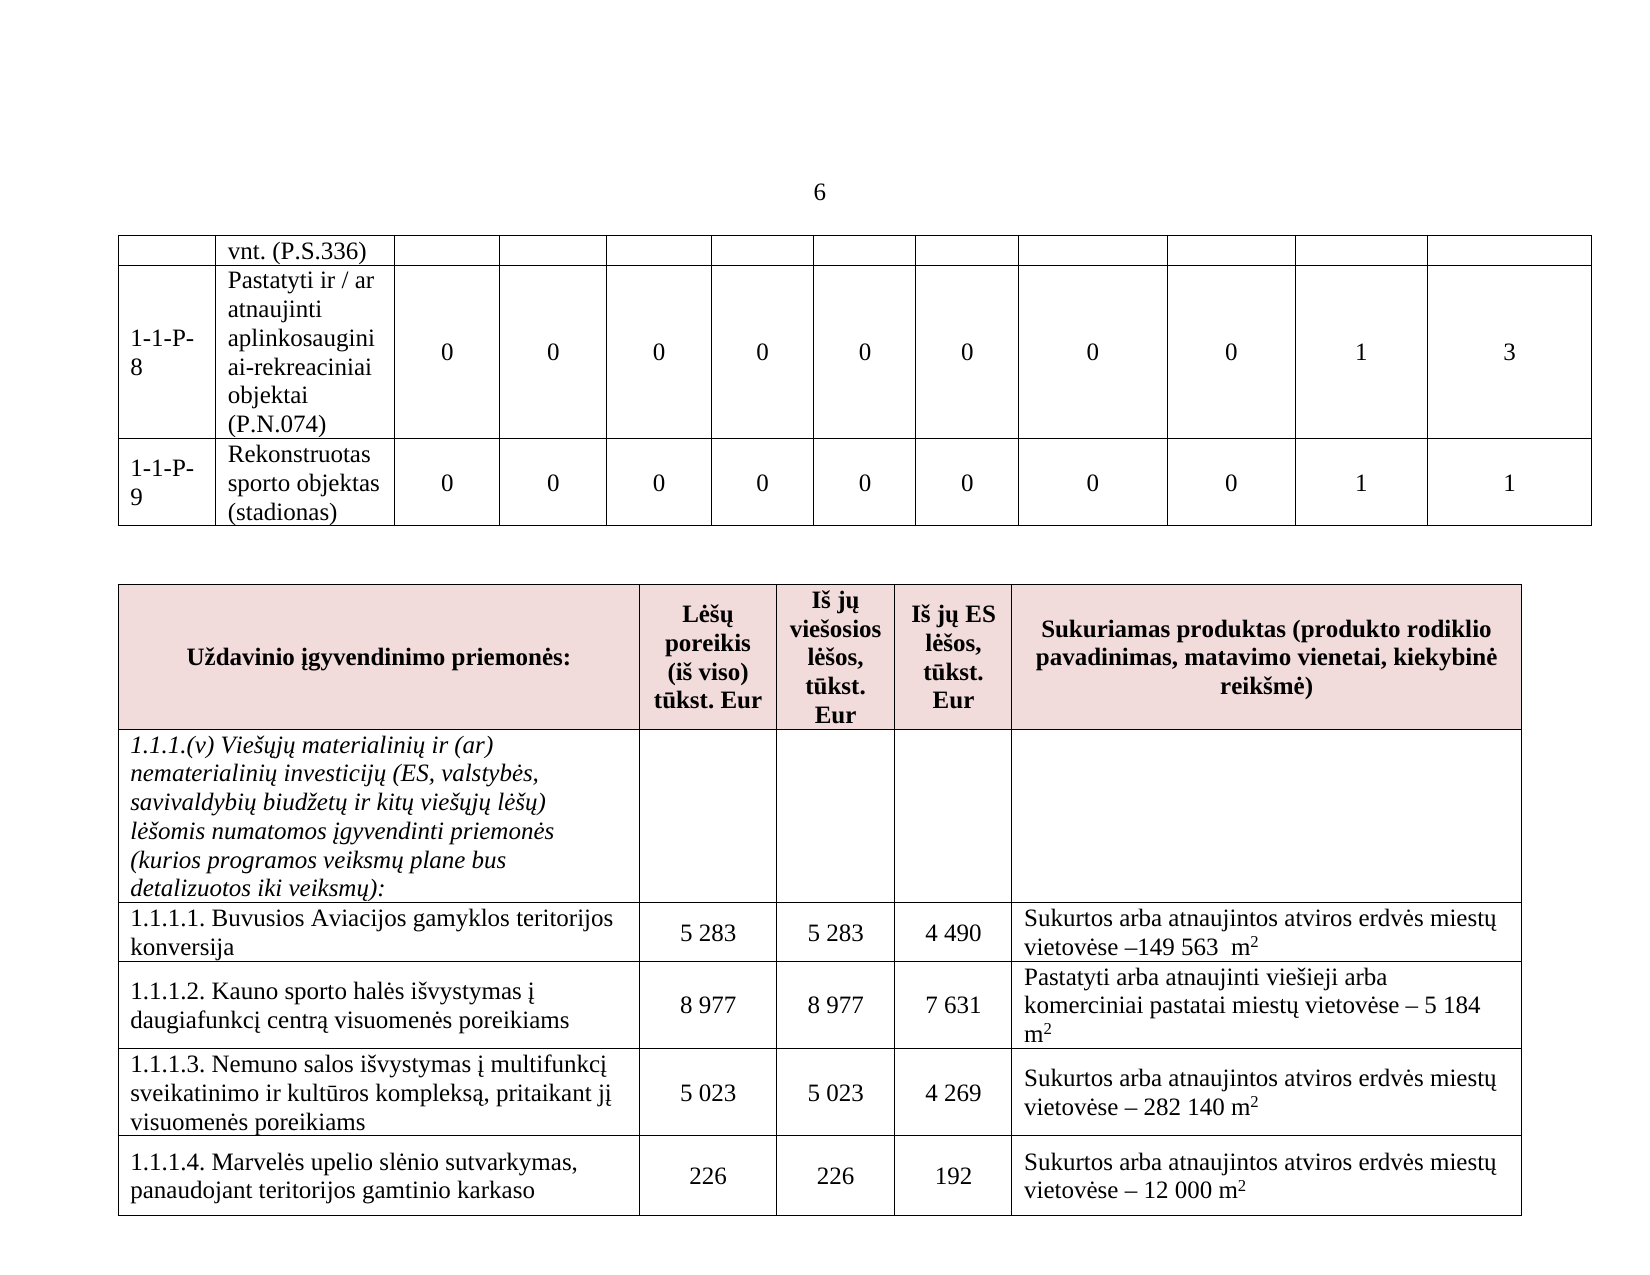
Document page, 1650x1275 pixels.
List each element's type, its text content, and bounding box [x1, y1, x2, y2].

table_cell 1 [1428, 439, 1591, 525]
table_cell 4 490 [895, 903, 1011, 961]
table_cell 5 023 [640, 1049, 776, 1135]
table_cell 0 [395, 266, 499, 438]
table_cell [119, 236, 215, 264]
table_cell [1168, 236, 1295, 264]
table_header Iš jų viešosios lėšos, tūkst. Eur [777, 585, 894, 729]
table_cell [1592, 265, 1614, 438]
table_cell 0 [814, 266, 915, 438]
table_header Sukuriamas produktas (produkto rodiklio pavadinimas, matavimo vienetai, kiekybinė reikšmė) [1012, 585, 1521, 729]
table_cell 1.1.1.(v) Viešųjų materialinių ir (ar) nematerialinių investicijų (ES, valstybės, savivaldybių biudžetų ir kitų viešųjų lėšų) lėšomis numatomos įgyvendinti priemonės (kurios programos veiksmų plane bus detalizuotos iki veiksmų): [119, 730, 639, 902]
table_cell 8 977 [777, 962, 894, 1048]
table_cell [712, 236, 813, 264]
table_cell 0 [500, 439, 606, 525]
table_cell [1428, 236, 1591, 264]
table_cell 0 [1168, 266, 1295, 438]
table_cell Sukurtos arba atnaujintos atviros erdvės miestų vietovėse – 282 140 m2 [1012, 1049, 1521, 1135]
table_cell [1019, 236, 1167, 264]
table_cell 0 [916, 439, 1018, 525]
table_header Uždavinio įgyvendinimo priemonės: [119, 585, 639, 729]
table_cell 0 [1019, 266, 1167, 438]
table_cell 1-1-P-8 [119, 266, 215, 438]
table_cell 1 [1296, 439, 1427, 525]
table_cell [916, 236, 1018, 264]
table_cell [1296, 236, 1427, 264]
table_cell [1592, 235, 1614, 264]
table_cell 7 631 [895, 962, 1011, 1048]
table_cell 192 [895, 1136, 1011, 1215]
table_cell 5 283 [777, 903, 894, 961]
table_cell vnt. (P.S.336) [216, 236, 394, 264]
table_cell 1.1.1.2. Kauno sporto halės išvystymas į daugiafunkcį centrą visuomenės poreikiams [119, 962, 639, 1048]
table_header Iš jų ES lėšos, tūkst. Eur [895, 585, 1011, 729]
table_cell 226 [640, 1136, 776, 1215]
table_cell 0 [814, 439, 915, 525]
table_cell 8 977 [640, 962, 776, 1048]
table_cell [640, 730, 776, 902]
table_cell 0 [712, 266, 813, 438]
table_header Lėšų poreikis (iš viso) tūkst. Eur [640, 585, 776, 729]
table_cell [500, 236, 606, 264]
table_cell [814, 236, 915, 264]
table_cell 1 [1296, 266, 1427, 438]
table_cell 1-1-P-9 [119, 439, 215, 525]
table_cell 5 283 [640, 903, 776, 961]
table_cell [1592, 438, 1614, 525]
table_cell 1.1.1.1. Buvusios Aviacijos gamyklos teritorijos konversija [119, 903, 639, 961]
table_cell 1.1.1.3. Nemuno salos išvystymas į multifunkcį sveikatinimo ir kultūros kompleksą, pritaikant jį visuomenės poreikiams [119, 1049, 639, 1135]
table_cell [895, 730, 1011, 902]
table_cell Sukurtos arba atnaujintos atviros erdvės miestų vietovėse –149 563 m2 [1012, 903, 1521, 961]
table_cell 0 [607, 439, 711, 525]
table_cell 0 [1019, 439, 1167, 525]
table_cell [607, 236, 711, 264]
table_cell Sukurtos arba atnaujintos atviros erdvės miestų vietovėse – 12 000 m2 [1012, 1136, 1521, 1215]
table_cell 3 [1428, 266, 1591, 438]
table_cell 0 [916, 266, 1018, 438]
table_cell 0 [607, 266, 711, 438]
table_cell 5 023 [777, 1049, 894, 1135]
table_cell Pastatyti ir / ar atnaujinti aplinkosauginiai-rekreaciniai objektai (P.N.074) [216, 266, 394, 438]
table_cell 1.1.1.4. Marvelės upelio slėnio sutvarkymas, panaudojant teritorijos gamtinio karkaso [119, 1136, 639, 1215]
table_cell [1012, 730, 1521, 902]
table_cell [395, 236, 499, 264]
table_cell 0 [500, 266, 606, 438]
table_cell Pastatyti arba atnaujinti viešieji arba komerciniai pastatai miestų vietovėse – 5 184 m2 [1012, 962, 1521, 1048]
table_cell 0 [395, 439, 499, 525]
table_cell 226 [777, 1136, 894, 1215]
table_cell 4 269 [895, 1049, 1011, 1135]
table_cell Rekonstruotas sporto objektas (stadionas) [216, 439, 394, 525]
table_cell 0 [712, 439, 813, 525]
table_cell [777, 730, 894, 902]
table_cell 0 [1168, 439, 1295, 525]
